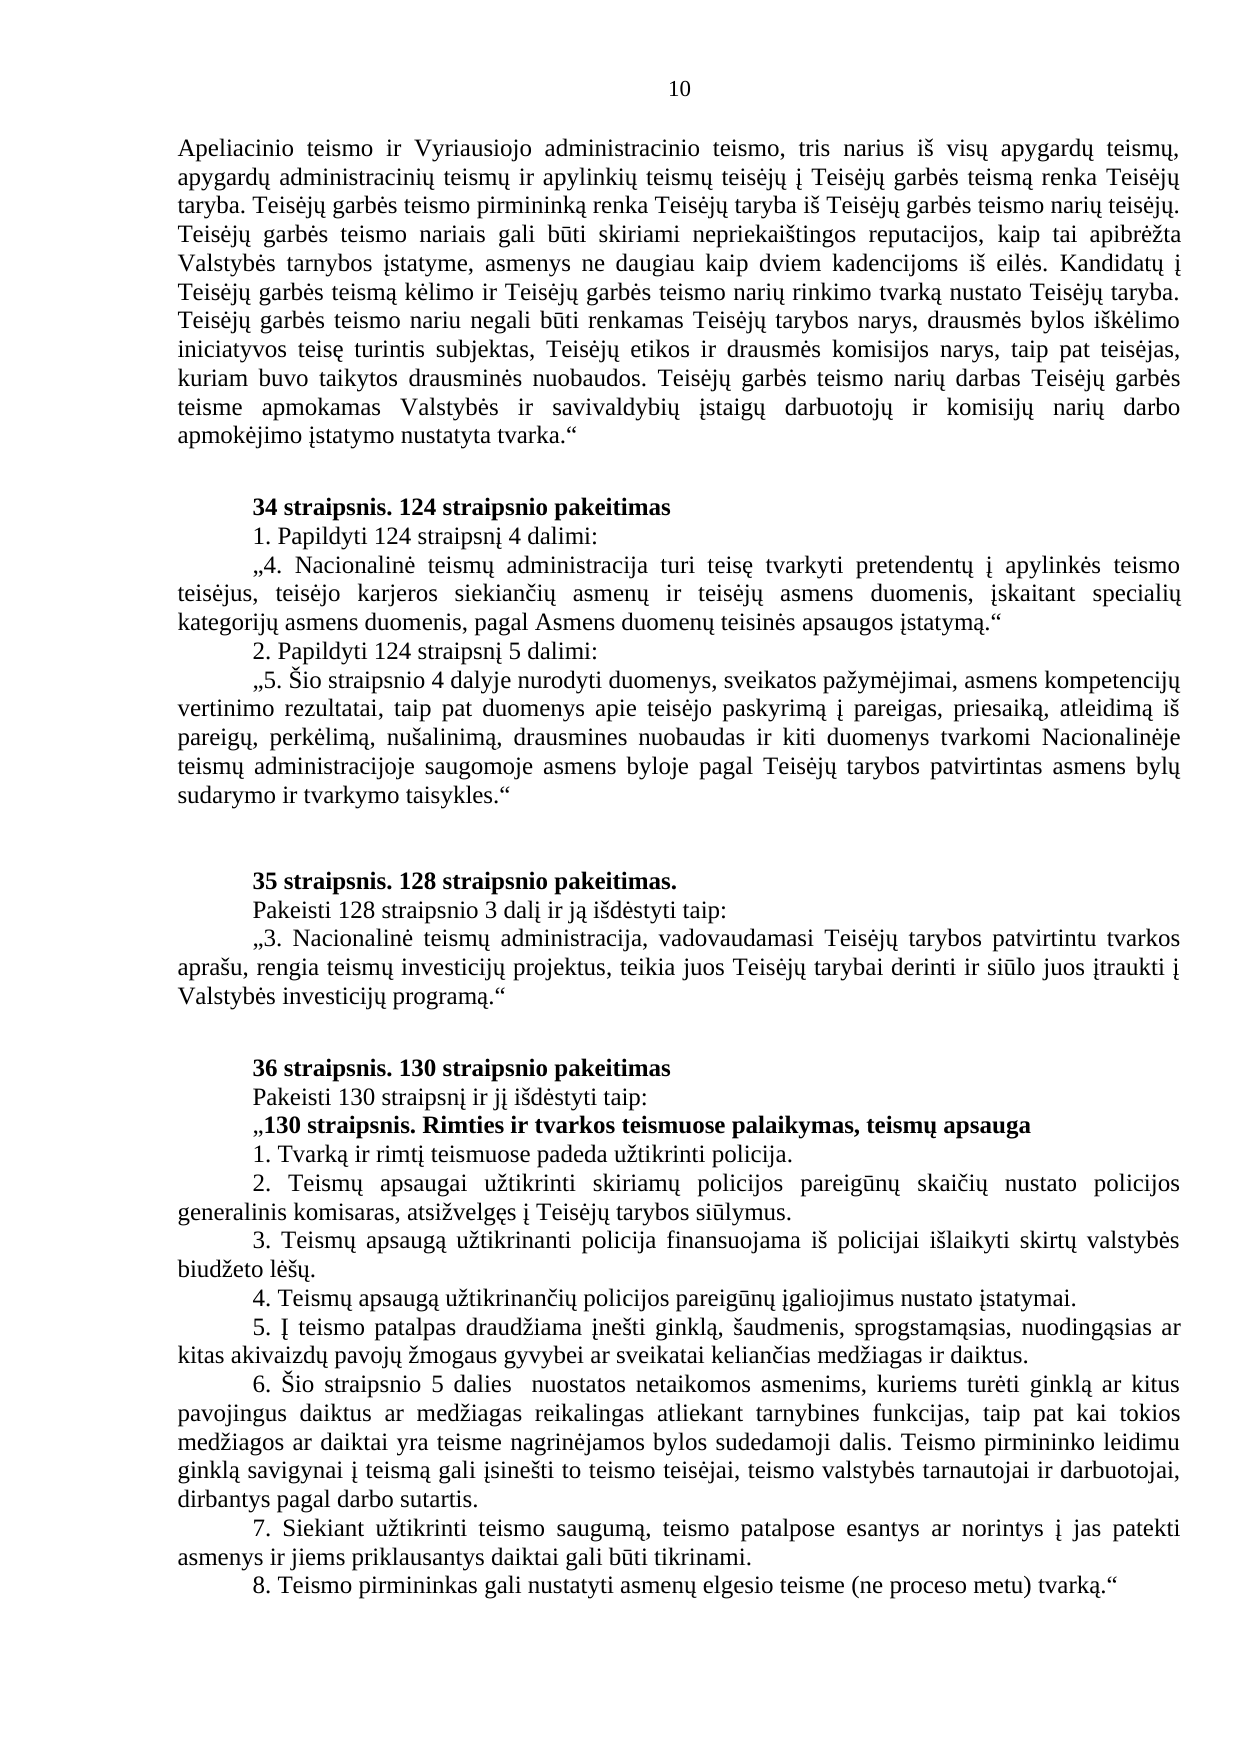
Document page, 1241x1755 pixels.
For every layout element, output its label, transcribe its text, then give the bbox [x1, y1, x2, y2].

text „4. Nacionalinė teismų administracija turi teisę tvarkyti pretendentų į apylinkės teismo teisėjus, teisėjo karjeros siekiančių asmenų ir teisėjų asmens duomenis, įskaitant specialių kategorijų asmens duomenis, pagal Asmens duomenų teisinės apsaugos įstatymą.“ [177, 550, 1181, 636]
text 2. Papildyti 124 straipsnį 5 dalimi: [177, 636, 1181, 665]
text 36 straipsnis. 130 straipsnio pakeitimas [177, 1053, 1181, 1082]
text 35 straipsnis. 128 straipsnio pakeitimas. [177, 866, 1181, 895]
text Pakeisti 128 straipsnio 3 dalį ir ją išdėstyti taip: [177, 895, 1181, 923]
text 7. Siekiant užtikrinti teismo saugumą, teismo patalpose esantys ar norintys į jas patekti asmenys ir jiems priklausantys daiktai gali būti tikrinami. [177, 1513, 1181, 1570]
text „130 straipsnis. Rimties ir tvarkos teismuose palaikymas, teismų apsauga [177, 1110, 1181, 1139]
text 34 straipsnis. 124 straipsnio pakeitimas [177, 492, 1181, 521]
text „3. Nacionalinė teismų administracija, vadovaudamasi Teisėjų tarybos patvirtintu tvarkos aprašu, rengia teismų investicijų projektus, teikia juos Teisėjų tarybai derinti ir siūlo juos įtraukti į Valstybės investicijų programą.“ [177, 923, 1181, 1010]
text 2. Teismų apsaugai užtikrinti skiriamų policijos pareigūnų skaičių nustato policijos generalinis komisaras, atsižvelgęs į Teisėjų tarybos siūlymus. [177, 1168, 1181, 1225]
text 1. Tvarką ir rimtį teismuose padeda užtikrinti policija. [177, 1139, 1181, 1168]
text 5. Į teismo patalpas draudžiama įnešti ginklą, šaudmenis, sprogstamąsias, nuodingąsias ar kitas akivaizdų pavojų žmogaus gyvybei ar sveikatai keliančias medžiagas ir daiktus. [177, 1312, 1181, 1369]
text Apeliacinio teismo ir Vyriausiojo administracinio teismo, tris narius iš visų apygardų teismų, apygardų administracinių teismų ir apylinkių teismų teisėjų į Teisėjų garbės teismą renka Teisėjų taryba. Teisėjų garbės teismo pirmininką renka Teisėjų taryba iš Teisėjų garbės teismo narių teisėjų. Teisėjų garbės teismo nariais gali būti skiriami nepriekaištingos reputacijos, kaip tai apibrėžta Valstybės tarnybos įstatyme, asmenys ne daugiau kaip dviem kadencijoms iš eilės. Kandidatų į Teisėjų garbės teismą kėlimo ir Teisėjų garbės teismo narių rinkimo tvarką nustato Teisėjų taryba. Teisėjų garbės teismo nariu negali būti renkamas Teisėjų tarybos narys, drausmės bylos iškėlimo iniciatyvos teisę turintis subjektas, Teisėjų etikos ir drausmės komisijos narys, taip pat teisėjas, kuriam buvo taikytos drausminės nuobaudos. Teisėjų garbės teismo narių darbas Teisėjų garbės teisme apmokamas Valstybės ir savivaldybių įstaigų darbuotojų ir komisijų narių darbo apmokėjimo įstatymo nustatyta tvarka.“ [177, 133, 1181, 449]
text Pakeisti 130 straipsnį ir jį išdėstyti taip: [177, 1082, 1181, 1110]
text „5. Šio straipsnio 4 dalyje nurodyti duomenys, sveikatos pažymėjimai, asmens kompetencijų vertinimo rezultatai, taip pat duomenys apie teisėjo paskyrimą į pareigas, priesaiką, atleidimą iš pareigų, perkėlimą, nušalinimą, drausmines nuobaudas ir kiti duomenys tvarkomi Nacionalinėje teismų administracijoje saugomoje asmens byloje pagal Teisėjų tarybos patvirtintas asmens bylų sudarymo ir tvarkymo taisykles.“ [177, 665, 1181, 808]
text 1. Papildyti 124 straipsnį 4 dalimi: [177, 521, 1181, 550]
text 3. Teismų apsaugą užtikrinanti policija finansuojama iš policijai išlaikyti skirtų valstybės biudžeto lėšų. [177, 1225, 1181, 1283]
text 4. Teismų apsaugą užtikrinančių policijos pareigūnų įgaliojimus nustato įstatymai. [177, 1283, 1181, 1312]
text 8. Teismo pirmininkas gali nustatyti asmenų elgesio teisme (ne proceso metu) tvarką.“ [177, 1570, 1181, 1599]
text 6. Šio straipsnio 5 dalies nuostatos netaikomos asmenims, kuriems turėti ginklą ar kitus pavojingus daiktus ar medžiagas reikalingas atliekant tarnybines funkcijas, taip pat kai tokios medžiagos ar daiktai yra teisme nagrinėjamos bylos sudedamoji dalis. Teismo pirmininko leidimu ginklą savigynai į teismą gali įsinešti to teismo teisėjai, teismo valstybės tarnautojai ir darbuotojai, dirbantys pagal darbo sutartis. [177, 1369, 1181, 1513]
